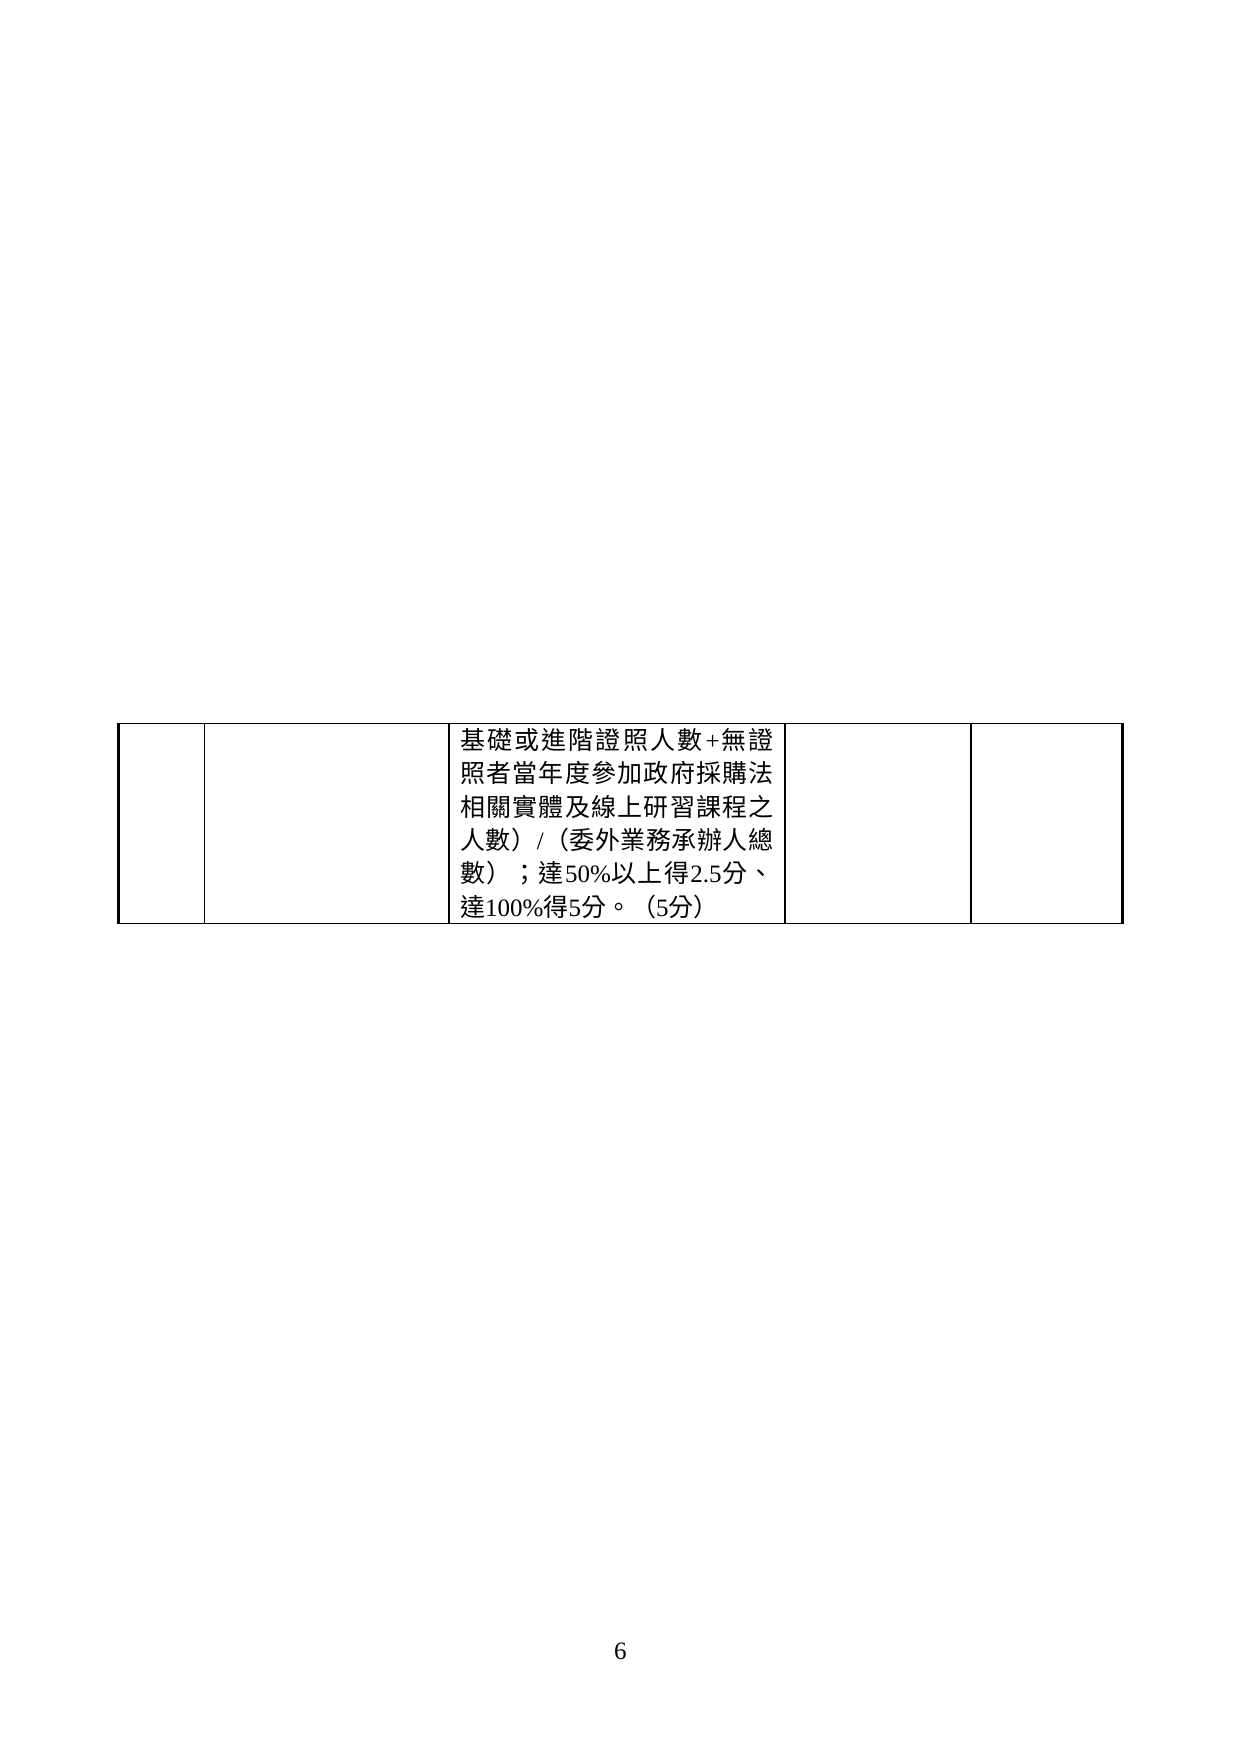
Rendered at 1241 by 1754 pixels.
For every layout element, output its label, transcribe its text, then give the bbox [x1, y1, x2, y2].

table_cell [205, 724, 448, 923]
table_cell 基礎或進階證照人數+無證照者當年度參加政府採購法相關實體及線上研習課程之人數）/（委外業務承辦人總數）；達50%以上得2.5分、達100%得5分。（5分） [450, 724, 784, 923]
table_cell [972, 724, 1121, 923]
table_cell [120, 724, 204, 923]
table_cell [786, 724, 970, 923]
